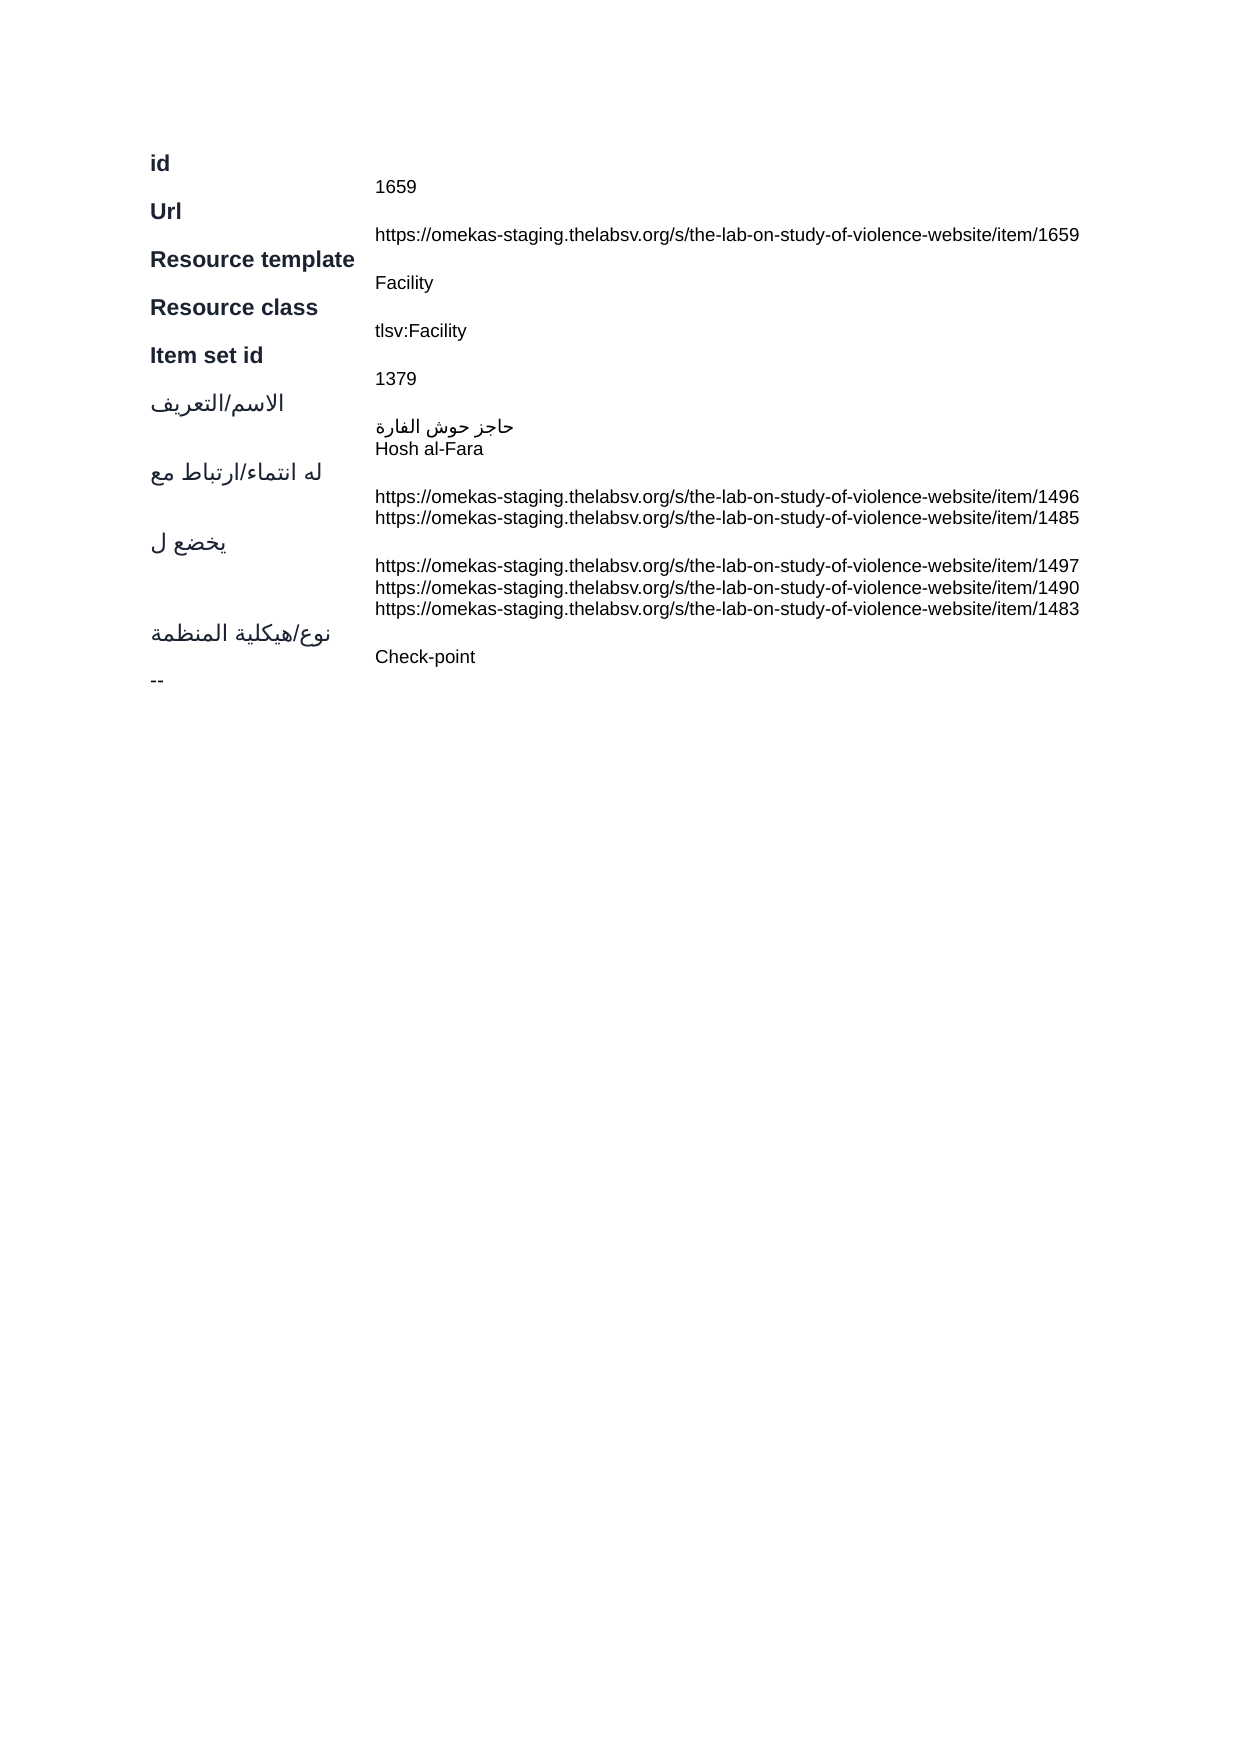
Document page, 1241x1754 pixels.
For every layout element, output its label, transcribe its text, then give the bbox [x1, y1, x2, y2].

text https://omekas-staging.thelabsv.org/s/the-lab-on-study-of-violence-website/item/1659 [375, 224, 1090, 246]
text tlsv:Facility [375, 320, 1090, 342]
text نوع/هيكلية المنظمة [150, 619, 1090, 646]
text Resource template [150, 246, 1090, 272]
text Facility [375, 272, 1090, 294]
text 1379 [375, 368, 1090, 389]
text 1659 [375, 176, 1090, 198]
text Check-point [375, 646, 1090, 667]
text Item set id [150, 342, 1090, 368]
text له انتماء/ارتباط مع [150, 459, 1090, 485]
text يخضع ل [150, 528, 1090, 555]
text حاجز حوش الفارة [375, 416, 1090, 437]
text https://omekas-staging.thelabsv.org/s/the-lab-on-study-of-violence-website/item/1483 [375, 598, 1090, 619]
text https://omekas-staging.thelabsv.org/s/the-lab-on-study-of-violence-website/item/1485 [375, 507, 1090, 528]
text -- [150, 667, 1090, 691]
text Hosh al-Fara [375, 437, 1090, 459]
text Resource class [150, 294, 1090, 320]
text Url [150, 198, 1090, 224]
text الاسم/التعريف [150, 389, 1090, 416]
text id [150, 150, 1090, 176]
text https://omekas-staging.thelabsv.org/s/the-lab-on-study-of-violence-website/item/1496 [375, 485, 1090, 507]
text https://omekas-staging.thelabsv.org/s/the-lab-on-study-of-violence-website/item/1490 [375, 576, 1090, 598]
text https://omekas-staging.thelabsv.org/s/the-lab-on-study-of-violence-website/item/1497 [375, 555, 1090, 576]
